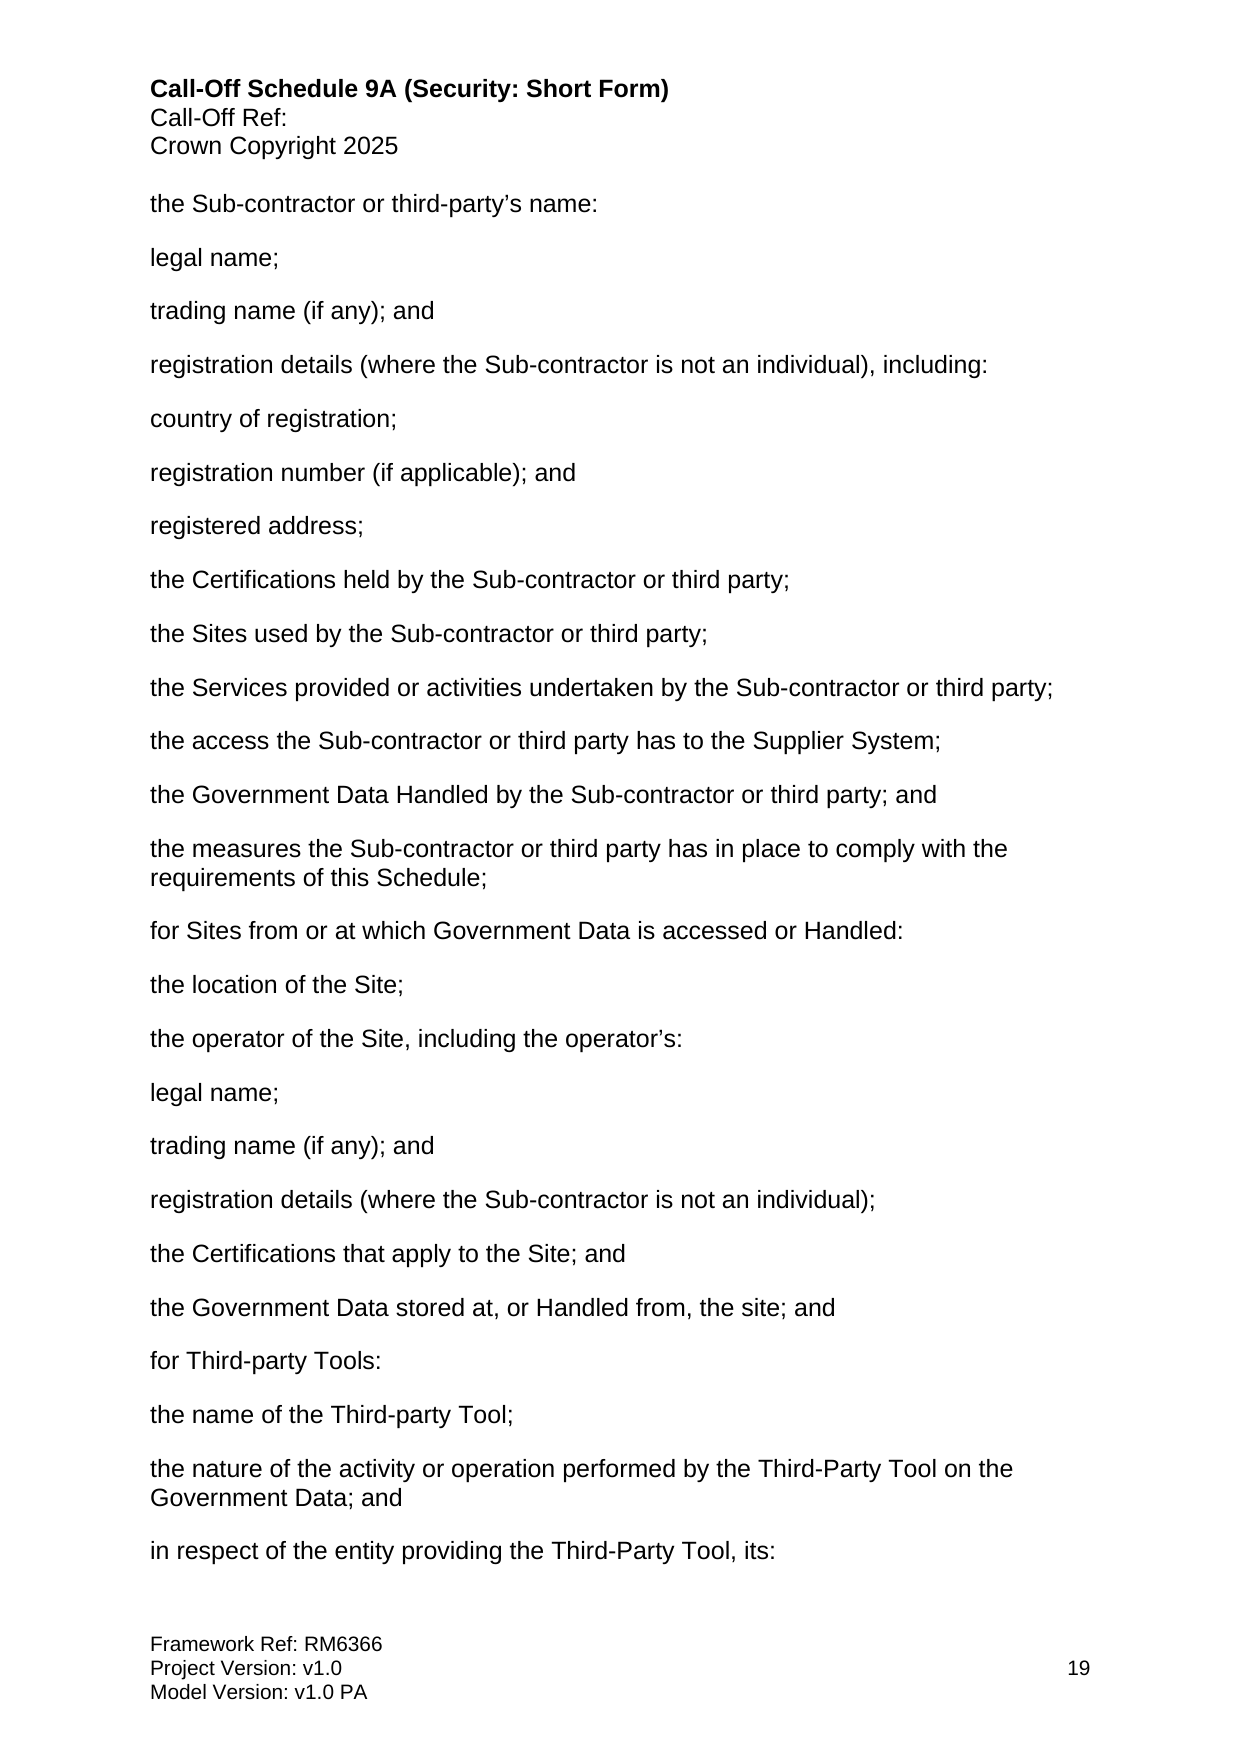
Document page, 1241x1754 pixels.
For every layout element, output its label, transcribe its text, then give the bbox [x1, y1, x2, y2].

subtitle the Certifications that apply to the Site; and [150, 1239, 1091, 1268]
subtitle the nature of the activity or operation performed by the Third-Party Tool on the Government Data; and [150, 1454, 1091, 1511]
subtitle legal name; [150, 243, 1091, 271]
subtitle legal name; [150, 1078, 1091, 1106]
subtitle registration details (where the Sub-contractor is not an individual); [150, 1185, 1091, 1214]
subtitle the Sub-contractor or third-party’s name: [150, 189, 1091, 218]
subtitle country of registration; [150, 404, 1091, 433]
subtitle the access the Sub-contractor or third party has to the Supplier System; [150, 726, 1091, 755]
subtitle the Sites used by the Sub-contractor or third party; [150, 619, 1091, 648]
subtitle trading name (if any); and [150, 1131, 1091, 1160]
subtitle for Third-party Tools: [150, 1346, 1091, 1375]
subtitle the operator of the Site, including the operator’s: [150, 1024, 1091, 1053]
subtitle for Sites from or at which Government Data is accessed or Handled: [150, 916, 1091, 945]
subtitle registered address; [150, 511, 1091, 540]
subtitle registration number (if applicable); and [150, 458, 1091, 486]
subtitle the measures the Sub-contractor or third party has in place to comply with the requirements of this Schedule; [150, 834, 1091, 891]
subtitle the name of the Third-party Tool; [150, 1400, 1091, 1429]
subtitle the location of the Site; [150, 970, 1091, 999]
subtitle the Certifications held by the Sub-contractor or third party; [150, 565, 1091, 594]
subtitle the Services provided or activities undertaken by the Sub-contractor or third party; [150, 673, 1091, 701]
subtitle the Government Data stored at, or Handled from, the site; and [150, 1293, 1091, 1321]
subtitle trading name (if any); and [150, 296, 1091, 325]
subtitle registration details (where the Sub-contractor is not an individual), including: [150, 350, 1091, 379]
subtitle in respect of the entity providing the Third-Party Tool, its: [150, 1536, 1091, 1565]
subtitle the Government Data Handled by the Sub-contractor or third party; and [150, 780, 1091, 809]
